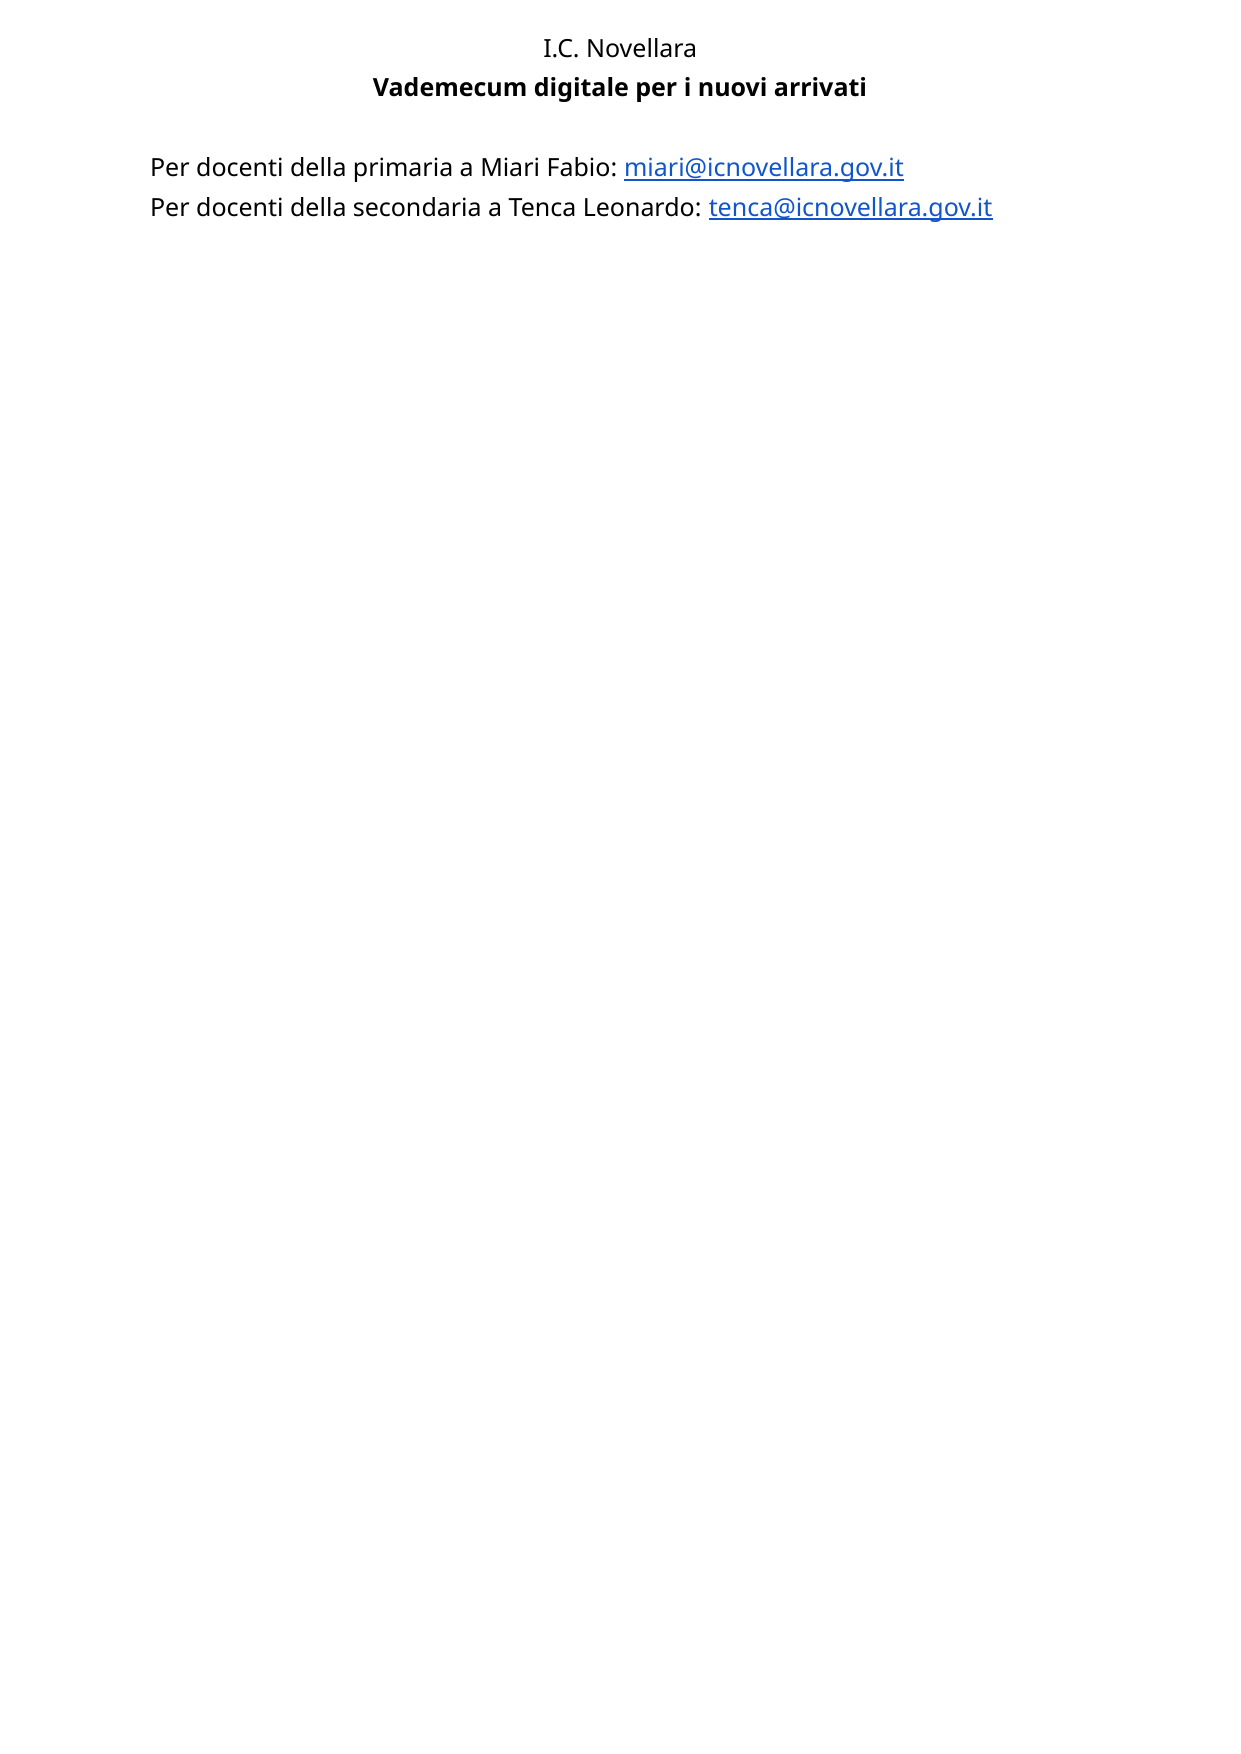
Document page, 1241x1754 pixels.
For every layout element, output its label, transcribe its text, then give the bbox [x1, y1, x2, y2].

text Per docenti della primaria a Miari Fabio: miari@icnovellara.gov.it [150, 150, 1090, 184]
text Per docenti della secondaria a Tenca Leonardo: tenca@icnovellara.gov.it [150, 189, 1090, 223]
